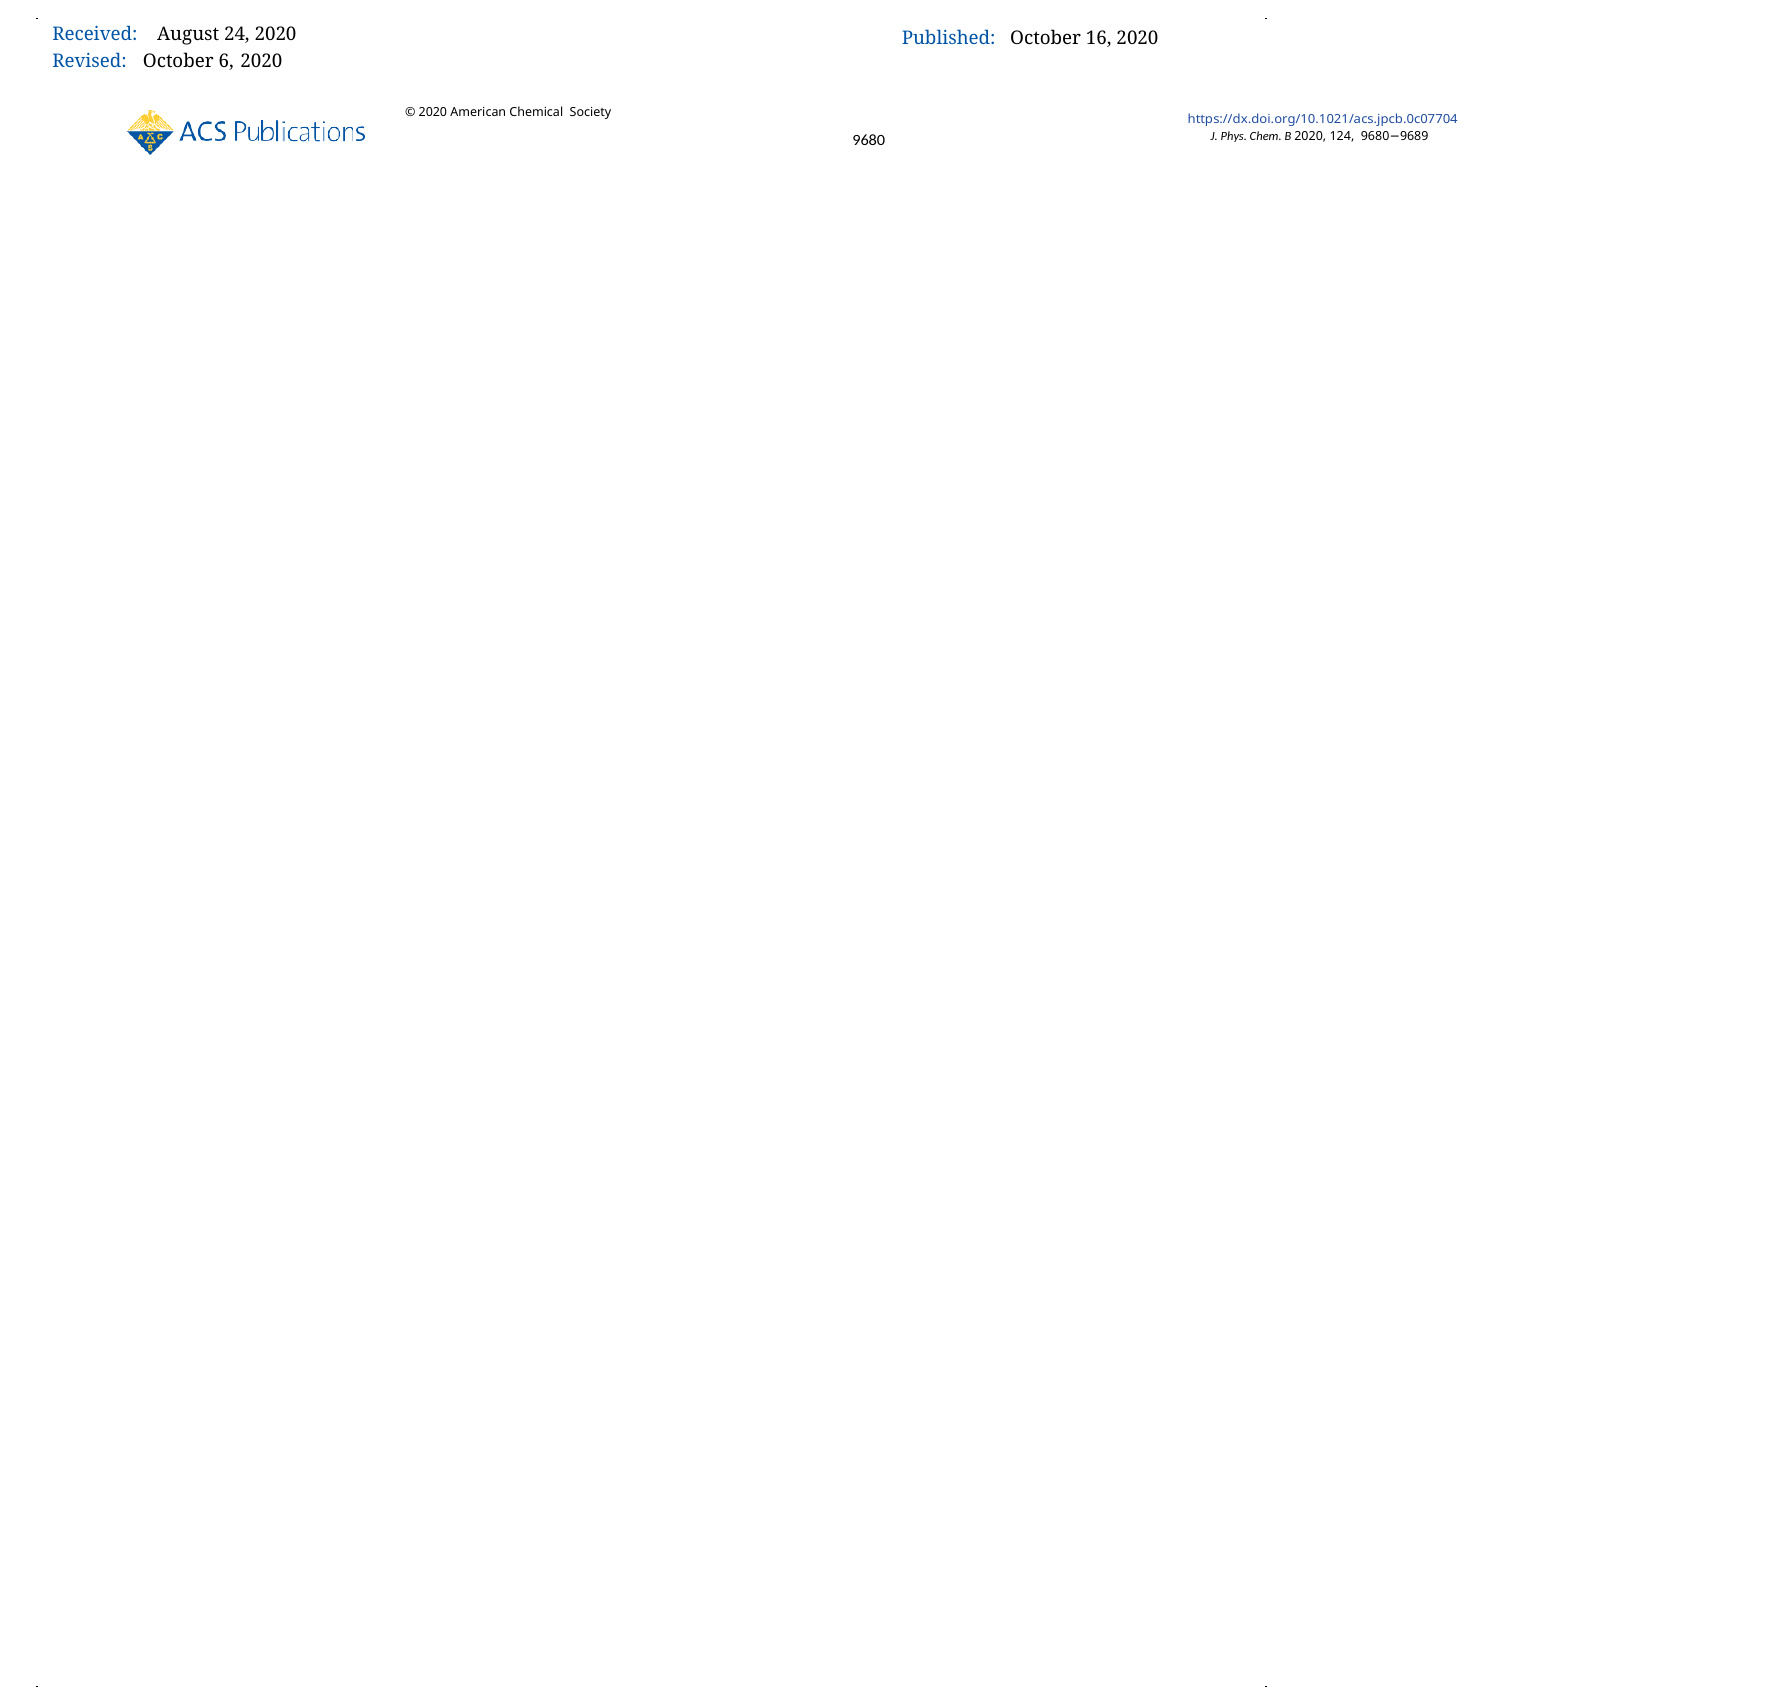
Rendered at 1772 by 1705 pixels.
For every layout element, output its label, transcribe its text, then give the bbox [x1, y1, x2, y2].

picture [126, 109, 174, 155]
picture [179, 121, 226, 141]
picture [276, 119, 353, 142]
text © 2020 American Chemical Society [405, 103, 822, 121]
text 9680 [852, 130, 909, 149]
text Published: October 16, 2020 [902, 24, 1765, 50]
text J. Phys. Chem. B 2020, 124, 9680−9689 [1210, 126, 1765, 144]
picture [235, 121, 259, 141]
picture [261, 120, 274, 141]
text Received: August 24, 2020 [52, 24, 852, 45]
text Revised: October 6, 2020 [52, 47, 852, 72]
text https://dx.doi.org/10.1021/acs.jpcb.0c07704 [1187, 113, 1765, 126]
